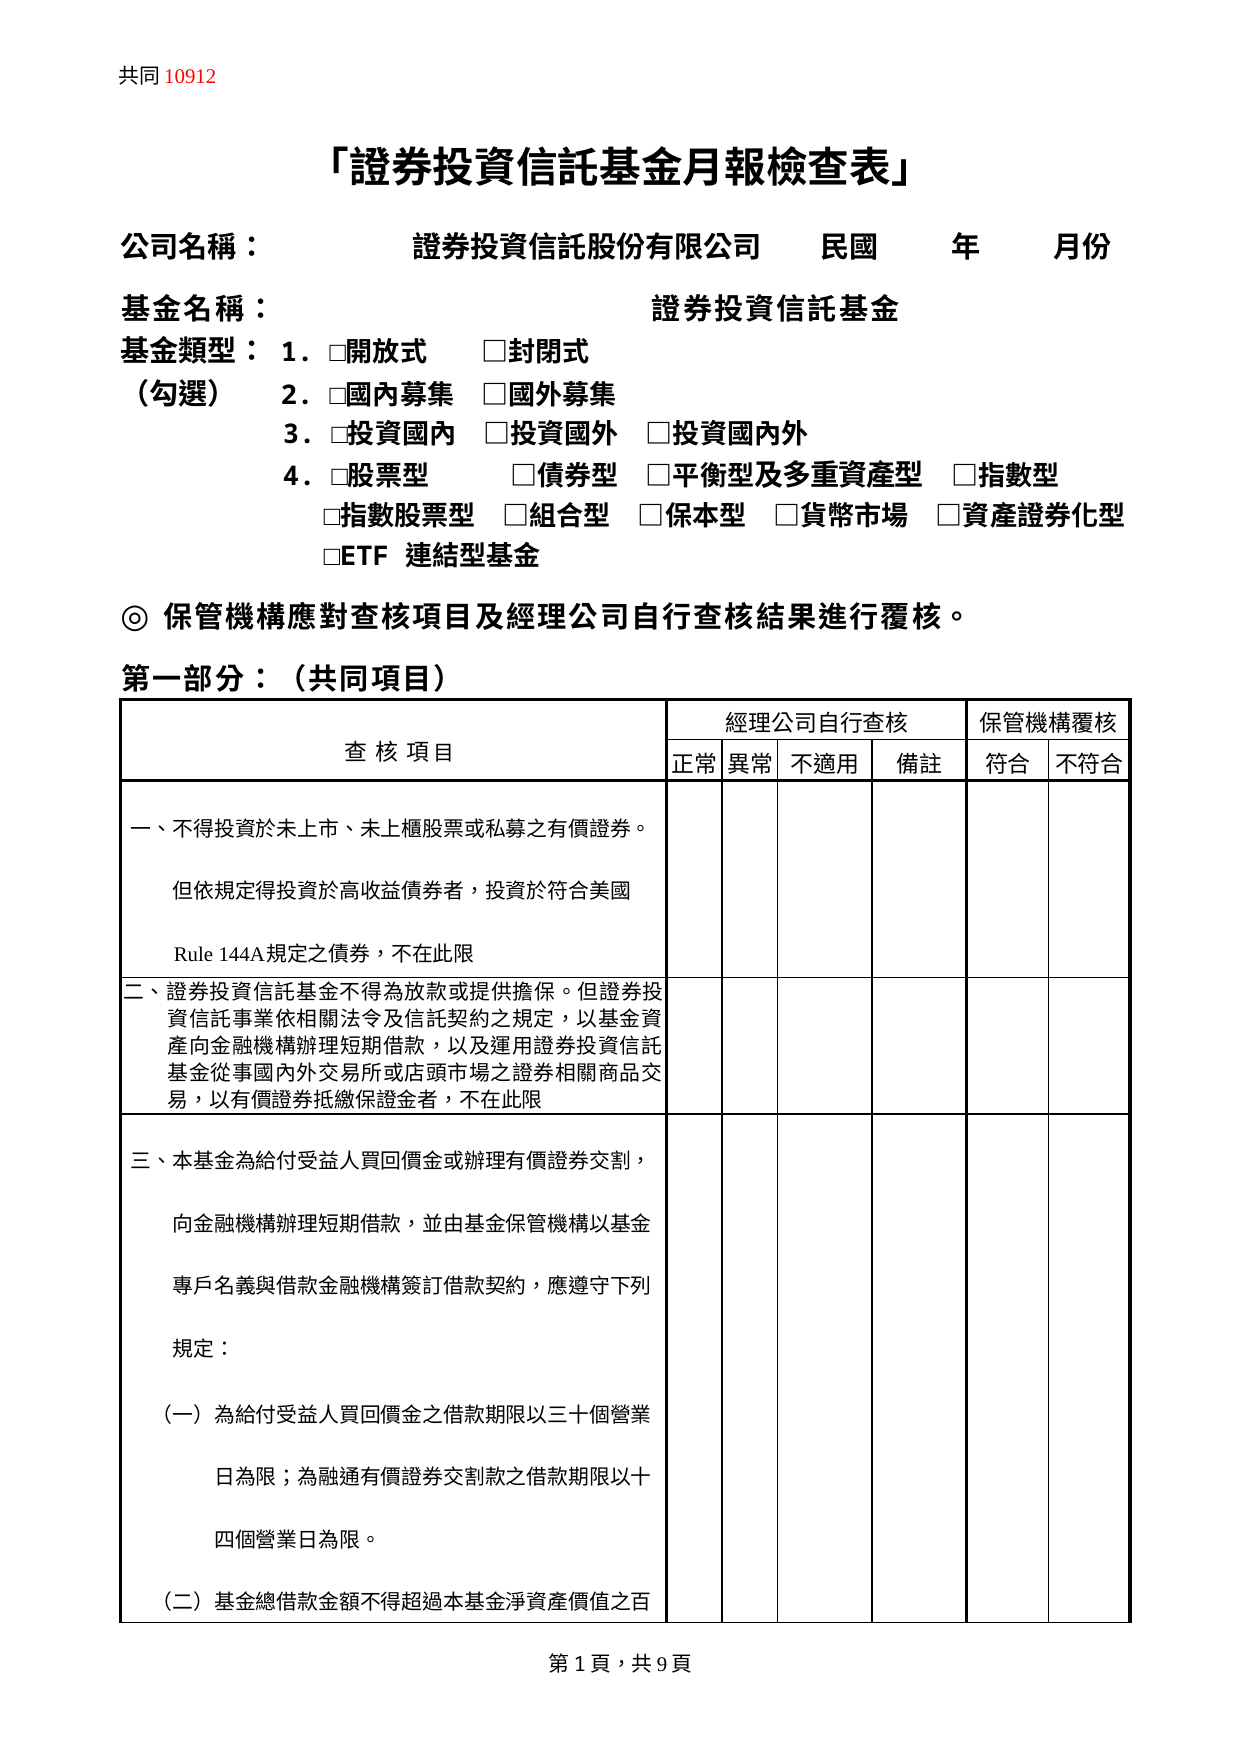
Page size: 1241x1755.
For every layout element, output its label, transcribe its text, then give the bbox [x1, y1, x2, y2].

table_cell 二、證券投資信託基金不得為放款或提供擔保。但證券投資信託事業依相關法令及信託契約之規定，以基金資產向金融機構辦理短期借款，以及運用證券投資信託基金從事國內外交易所或店頭市場之證券相關商品交易，以有價證券抵繳保證金者，不在此限 [122, 978, 665, 1113]
text 「證券投資信託基金月報檢查表」 [120, 123, 1120, 186]
table_cell 異常 [723, 740, 777, 779]
table_cell [723, 782, 777, 977]
list 保管機構應對查核項目及經理公司自行查核結果進行覆核。 [120, 573, 1120, 635]
table_cell [723, 1115, 777, 1622]
table_cell [1049, 978, 1128, 1113]
table_cell [668, 978, 721, 1113]
text 公司名稱： 證券投資信託股份有限公司 民國 年 月份 [120, 223, 1120, 265]
table_cell [1049, 1115, 1128, 1622]
table_cell [778, 782, 871, 977]
table_cell 一、不得投資於未上市、未上櫃股票或私募之有價證券。但依規定得投資於高收益債券者，投資於符合美國Rule 144A規定之債券，不在此限 [122, 782, 665, 977]
table_cell 三、本基金為給付受益人買回價金或辦理有價證券交割，向金融機構辦理短期借款，並由基金保管機構以基金專戶名義與借款金融機構簽訂借款契約，應遵守下列規定： （一）為給付受益人買回價金之借款期限以三十個營業日為限；為融通有價證券交割款之借款期限以十四個營業日為限。 （二）基金總借款金額不得超過本基金淨資產價值之百 [122, 1115, 665, 1622]
table_cell [778, 1115, 871, 1622]
text （勾選） 2. □國內募集 □國外募集 [120, 370, 1120, 412]
text □指數股票型 □組合型 □保本型 □貨幣市場 □資產證券化型 [153, 494, 1166, 533]
table_cell [968, 782, 1048, 977]
table_cell [723, 978, 777, 1113]
text 第一部分：（共同項目） [120, 635, 1120, 698]
table_cell [968, 978, 1048, 1113]
table_cell 符合 [968, 740, 1048, 779]
table_cell [1049, 782, 1128, 977]
table_cell 不適用 [778, 740, 871, 779]
table_cell [873, 1115, 965, 1622]
text 基金名稱： 證券投資信託基金 [120, 265, 1120, 328]
table_cell [873, 978, 965, 1113]
text 基金類型： 1. □開放式 □封閉式 [120, 328, 1120, 370]
text 4. □股票型 □債券型 □平衡型及多重資產型 □指數型 [153, 452, 1166, 494]
table_cell [668, 782, 721, 977]
table_cell [778, 978, 871, 1113]
table_cell [873, 782, 965, 977]
table_cell 備註 [873, 740, 965, 779]
table_cell 不符合 [1049, 740, 1128, 779]
table_cell [968, 1115, 1048, 1622]
table_header 經理公司自行查核 [668, 701, 965, 738]
text □ETF 連結型基金 [153, 533, 1166, 573]
table_header 保管機構覆核 [968, 701, 1128, 738]
table_header 查核項目 [122, 701, 665, 779]
table_cell [668, 1115, 721, 1622]
table_cell 正常 [668, 740, 721, 779]
text 3. □投資國內 □投資國外 □投資國內外 [283, 412, 1120, 452]
